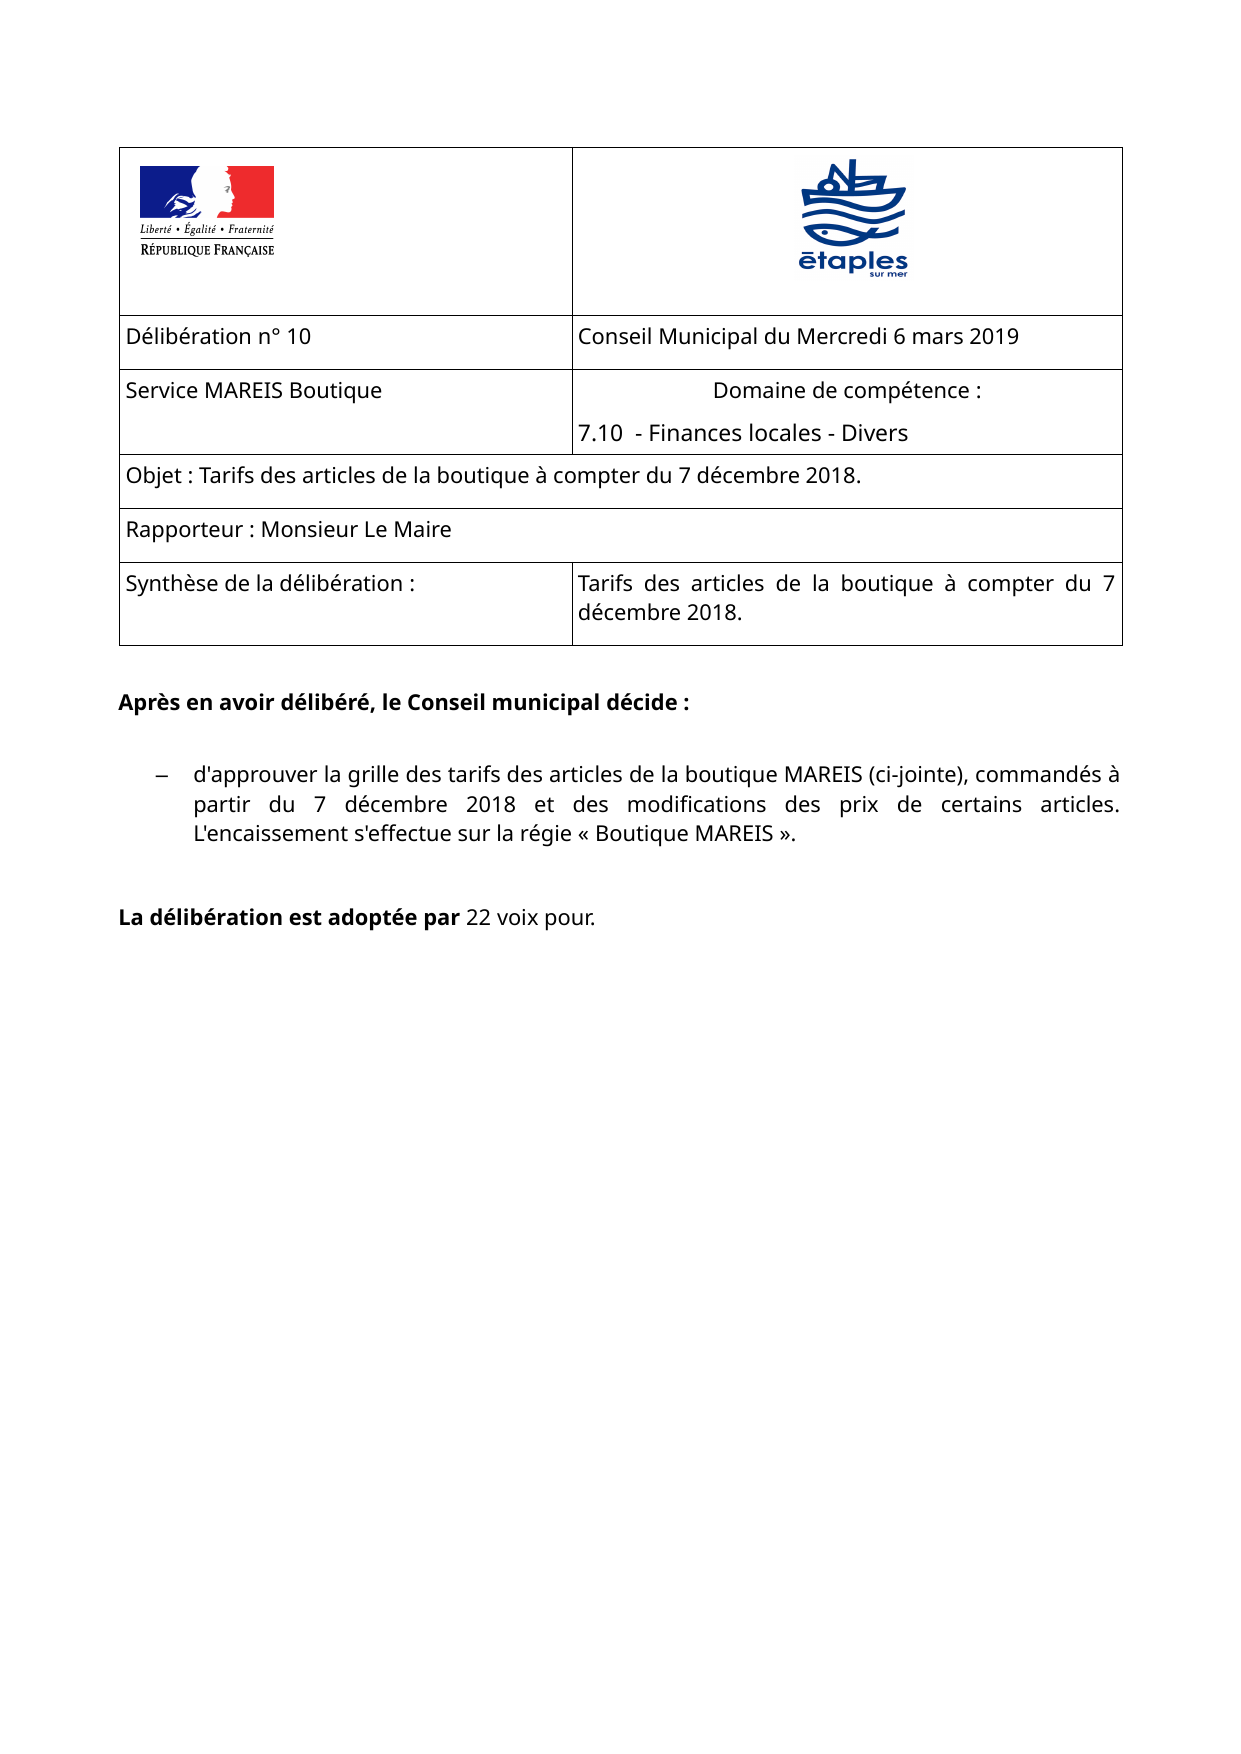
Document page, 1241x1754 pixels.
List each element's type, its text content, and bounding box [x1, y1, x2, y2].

table_cell Délibération n° 10 [120, 316, 572, 369]
table_cell Tarifs des articles de la boutique à compter du 7 décembre 2018. [573, 563, 1122, 645]
table_cell Conseil Municipal du Mercredi 6 mars 2019 [573, 316, 1122, 369]
table_header [120, 148, 572, 315]
picture [140, 166, 274, 257]
list d'approuver la grille des tarifs des articles de la boutique MAREIS (ci-jointe), commandés à partir du 7 décembre 2018 et des modifications des prix de certains articles. L'encaissement s'effectue sur la régie « Boutique MAREIS ». [156, 759, 1122, 848]
text Après en avoir délibéré, le Conseil municipal décide : [118, 687, 1122, 717]
table_header [573, 148, 1122, 315]
text La délibération est adoptée par 22 voix pour. [118, 902, 1122, 932]
table_cell Rapporteur : Monsieur Le Maire [120, 509, 1122, 562]
table_cell Domaine de compétence : 7.10 - Finances locales - Divers [573, 370, 1122, 454]
table_cell Synthèse de la délibération : [120, 563, 572, 645]
table_cell Service MAREIS Boutique [120, 370, 572, 454]
picture [794, 155, 914, 281]
table_cell Objet : Tarifs des articles de la boutique à compter du 7 décembre 2018. [120, 455, 1122, 508]
